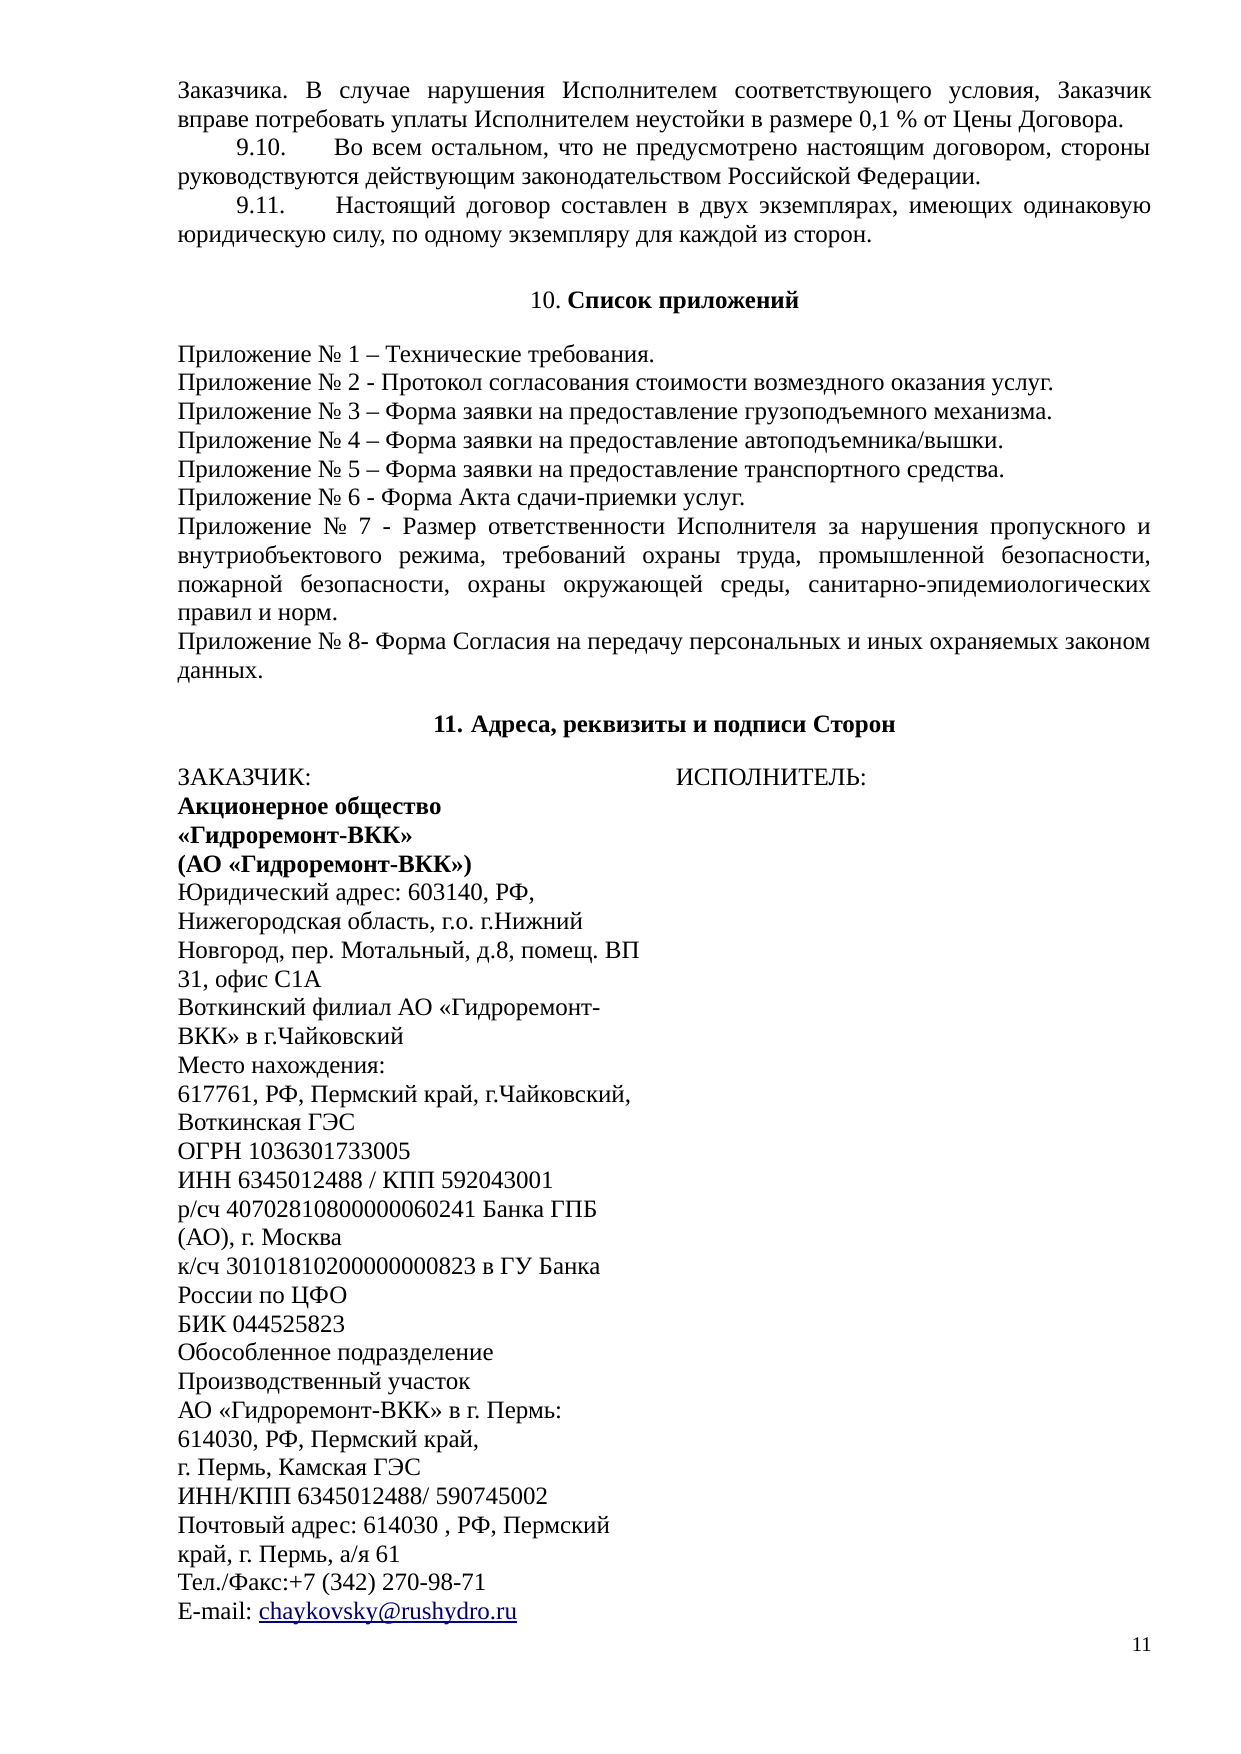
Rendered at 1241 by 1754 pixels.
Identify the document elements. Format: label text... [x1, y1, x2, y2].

table_header ЗАКАЗЧИК: [166, 763, 664, 791]
table_cell Юридический адрес: 603140, РФ, Нижегородская область, г.о. г.Нижний Новгород, пер. Мотальный, д.8, помещ. ВП 31, офис С1А Воткинский филиал АО «Гидроремонт-ВКК» в г.Чайковский Место нахождения: 617761, РФ, Пермский край, г.Чайковский, Воткинская ГЭС ОГРН 1036301733005 ИНН 6345012488 / КПП 592043001 р/сч 40702810800000060241 Банка ГПБ (АО), г. Москва к/сч 30101810200000000823 в ГУ Банка России по ЦФО БИК 044525823 Обособленное подразделение Производственный участок АО «Гидроремонт-ВКК» в г. Пермь: 614030, РФ, Пермский край, г. Пермь, Камская ГЭС ИНН/КПП 6345012488/ 590745002 Почтовый адрес: 614030 , РФ, Пермский край, г. Пермь, а/я 61 Тел./Факс:+7 (342) 270-98-71 E-mail: chaykovsky@rushydro.ru [166, 878, 664, 1625]
list Заказчика. В случае нарушения Исполнителем соответствующего условия, Заказчик вправе потребовать уплаты Исполнителем неустойки в размере 0,1 % от Цены Договора. [177, 75, 1152, 132]
list Настоящий договор составлен в двух экземплярах, имеющих одинаковую юридическую силу, по одному экземпляру для каждой из сторон. [177, 190, 1152, 247]
text Приложение № 7 - Размер ответственности Исполнителя за нарушения пропускного и внутриобъектового режима, требований охраны труда, промышленной безопасности, пожарной безопасности, охраны окружающей среды, санитарно-эпидемиологических правил и норм. [177, 511, 1152, 626]
text Приложение № 4 – Форма заявки на предоставление автоподъемника/вышки. [177, 425, 1152, 454]
table_cell Акционерное общество «Гидроремонт-ВКК» (АО «Гидроремонт-ВКК») [166, 791, 664, 877]
text Приложение № 3 – Форма заявки на предоставление грузоподъемного механизма. [177, 396, 1152, 425]
table_header ИСПОЛНИТЕЛЬ: [664, 763, 1163, 791]
list Адреса, реквизиты и подписи Сторон [177, 709, 1152, 737]
text Приложение № 5 – Форма заявки на предоставление транспортного средства. [177, 454, 1152, 482]
table_cell [664, 791, 1163, 877]
text Приложение № 6 - Форма Акта сдачи-приемки услуг. [177, 482, 1152, 511]
text Приложение № 1 – Технические требования. [177, 339, 1152, 367]
text Приложение № 2 - Протокол согласования стоимости возмездного оказания услуг. [177, 367, 1152, 396]
list Во всем остальном, что не предусмотрено настоящим договором, стороны руководствуются действующим законодательством Российской Федерации. [177, 132, 1152, 190]
table_cell [664, 878, 1163, 1625]
text Приложение № 8- Форма Согласия на передачу персональных и иных охраняемых законом данных. [177, 626, 1152, 684]
list Список приложений [177, 285, 1152, 314]
